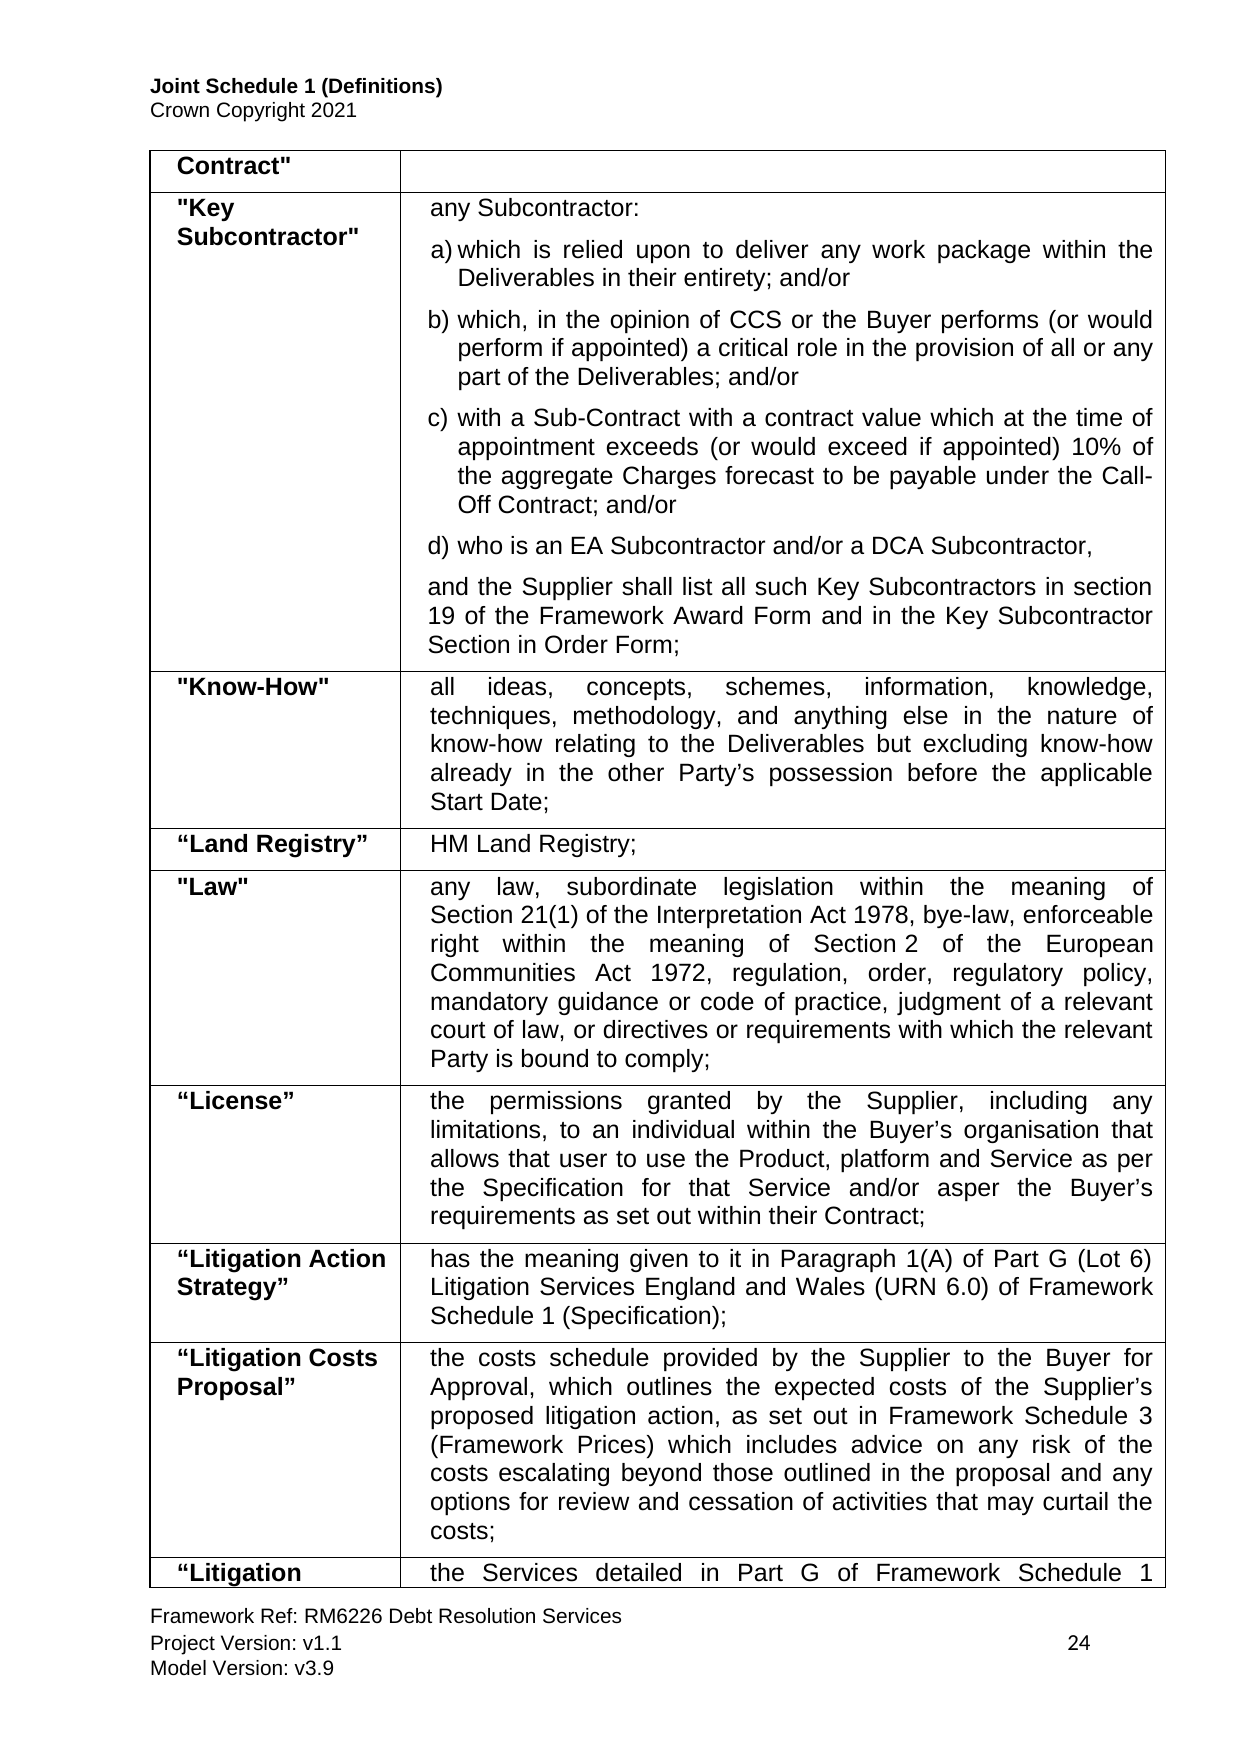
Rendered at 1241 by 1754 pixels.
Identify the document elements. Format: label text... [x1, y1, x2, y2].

table_cell has the meaning given to it in Paragraph 1(A) of Part G (Lot 6) Litigation Services England and Wales (URN 6.0) of Framework Schedule 1 (Specification); [401, 1244, 1165, 1342]
table_cell “Litigation [151, 1558, 400, 1587]
table_cell “Land Registry” [151, 829, 400, 870]
table_cell [401, 151, 1165, 192]
table_cell the costs schedule provided by the Supplier to the Buyer for Approval, which outlines the expected costs of the Supplier’s proposed litigation action, as set out in Framework Schedule 3 (Framework Prices) which includes advice on any risk of the costs escalating beyond those outlined in the proposal and any options for review and cessation of activities that may curtail the costs; [401, 1343, 1165, 1557]
table_cell "Key Subcontractor" [151, 193, 400, 671]
table_cell “Litigation Costs Proposal” [151, 1343, 400, 1557]
table_cell any law, subordinate legislation within the meaning of Section 21(1) of the Interpretation Act 1978, bye-law, enforceable right within the meaning of Section 2 of the European Communities Act 1972, regulation, order, regulatory policy, mandatory guidance or code of practice, judgment of a relevant court of law, or directives or requirements with which the relevant Party is bound to comply; [401, 871, 1165, 1085]
table_cell the permissions granted by the Supplier, including any limitations, to an individual within the Buyer’s organisation that allows that user to use the Product, platform and Service as per the Specification for that Service and/or asper the Buyer’s requirements as set out within their Contract; [401, 1086, 1165, 1242]
table_cell any Subcontractor: which is relied upon to deliver any work package within the Deliverables in their entirety; and/or which, in the opinion of CCS or the Buyer performs (or would perform if appointed) a critical role in the provision of all or any part of the Deliverables; and/or with a Sub-Contract with a contract value which at the time of appointment exceeds (or would exceed if appointed) 10% of the aggregate Charges forecast to be payable under the Call-Off Contract; and/or who is an EA Subcontractor and/or a DCA Subcontractor, and the Supplier shall list all such Key Subcontractors in section 19 of the Framework Award Form and in the Key Subcontractor Section in Order Form; [401, 193, 1165, 671]
table_cell "Law" [151, 871, 400, 1085]
table_cell Contract" [151, 151, 400, 192]
table_cell "Know-How" [151, 672, 400, 828]
table_cell “Litigation Action Strategy” [151, 1244, 400, 1342]
table_cell all ideas, concepts, schemes, information, knowledge, techniques, methodology, and anything else in the nature of know-how relating to the Deliverables but excluding know-how already in the other Party’s possession before the applicable Start Date; [401, 672, 1165, 828]
table_cell HM Land Registry; [401, 829, 1165, 870]
table_cell “License” [151, 1086, 400, 1242]
table_cell the Services detailed in Part G of Framework Schedule 1 [401, 1558, 1165, 1587]
